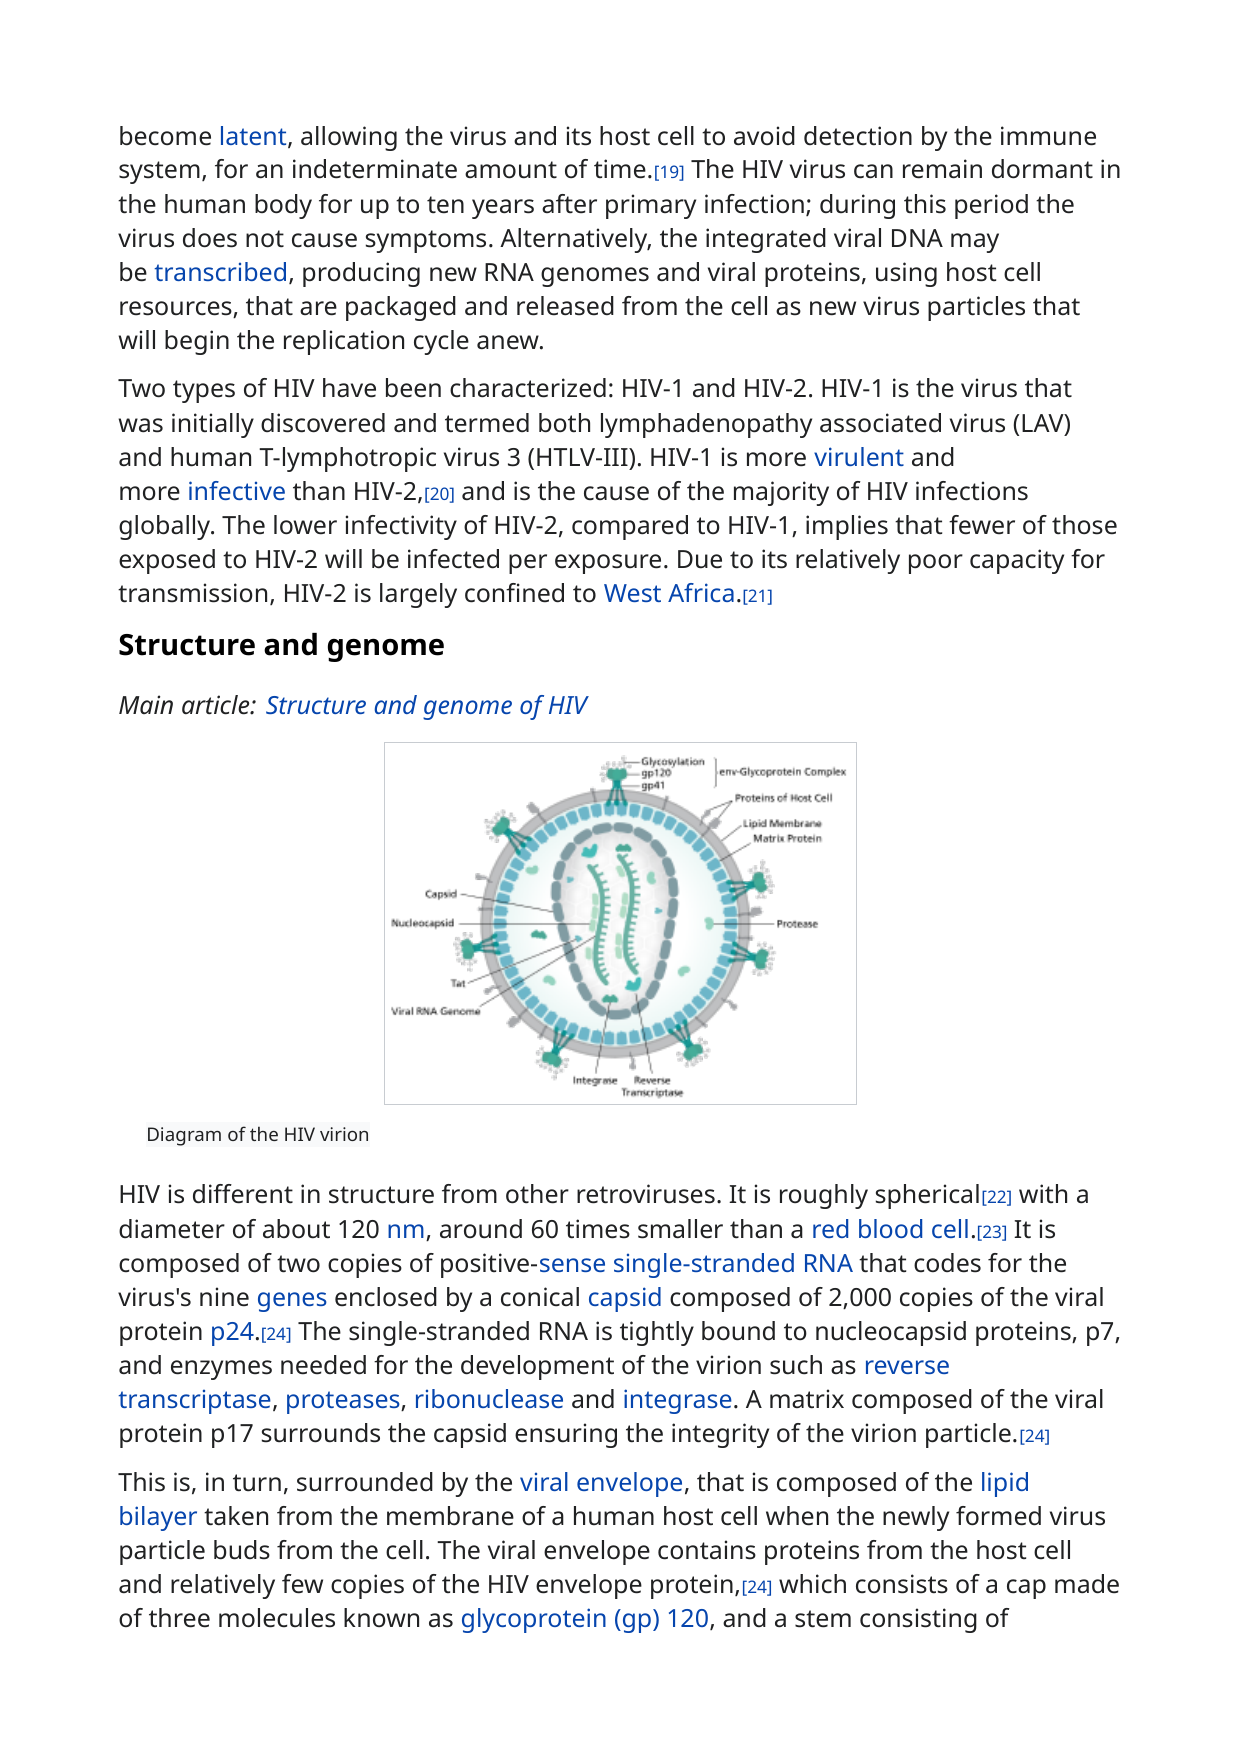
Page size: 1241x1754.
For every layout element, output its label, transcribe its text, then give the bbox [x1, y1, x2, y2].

picture [387, 745, 853, 1102]
text become latent, allowing the virus and its host cell to avoid detection by the immune system, for an indeterminate amount of time.[19] The HIV virus can remain dormant in the human body for up to ten years after primary infection; during this period the virus does not cause symptoms. Alternatively, the integrated viral DNA may be transcribed, producing new RNA genomes and viral proteins, using host cell resources, that are packaged and released from the cell as new virus particles that will begin the replication cycle anew. [118, 118, 1122, 357]
text Main article: Structure and genome of HIV [118, 688, 1122, 722]
subtitle Structure and genome [118, 624, 1122, 664]
text Two types of HIV have been characterized: HIV-1 and HIV-2. HIV-1 is the virus that was initially discovered and termed both lymphadenopathy associated virus (LAV) and human T-lymphotropic virus 3 (HTLV-III). HIV-1 is more virulent and more infective than HIV-2,[20] and is the cause of the majority of HIV infections globally. The lower infectivity of HIV-2, compared to HIV-1, implies that fewer of those exposed to HIV-2 will be infected per exposure. Due to its relatively poor capacity for transmission, HIV-2 is largely confined to West Africa.[21] [118, 371, 1122, 609]
text This is, in turn, surrounded by the viral envelope, that is composed of the lipid bilayer taken from the membrane of a human host cell when the newly formed virus particle buds from the cell. The viral envelope contains proteins from the host cell and relatively few copies of the HIV envelope protein,[24] which consists of a cap made of three molecules known as glycoprotein (gp) 120, and a stem consisting of [118, 1464, 1122, 1634]
text HIV is different in structure from other retroviruses. It is roughly spherical[22] with a diameter of about 120 nm, around 60 times smaller than a red blood cell.[23] It is composed of two copies of positive-sense single-stranded RNA that codes for the virus's nine genes enclosed by a conical capsid composed of 2,000 copies of the viral protein p24.[24] The single-stranded RNA is tightly bound to nucleocapsid proteins, p7, and enzymes needed for the development of the virion such as reverse transcriptase, proteases, ribonuclease and integrase. A matrix composed of the viral protein p17 surrounds the capsid ensuring the integrity of the virion particle.[24] [118, 1177, 1122, 1450]
text Diagram of the HIV virion [123, 1122, 1122, 1147]
